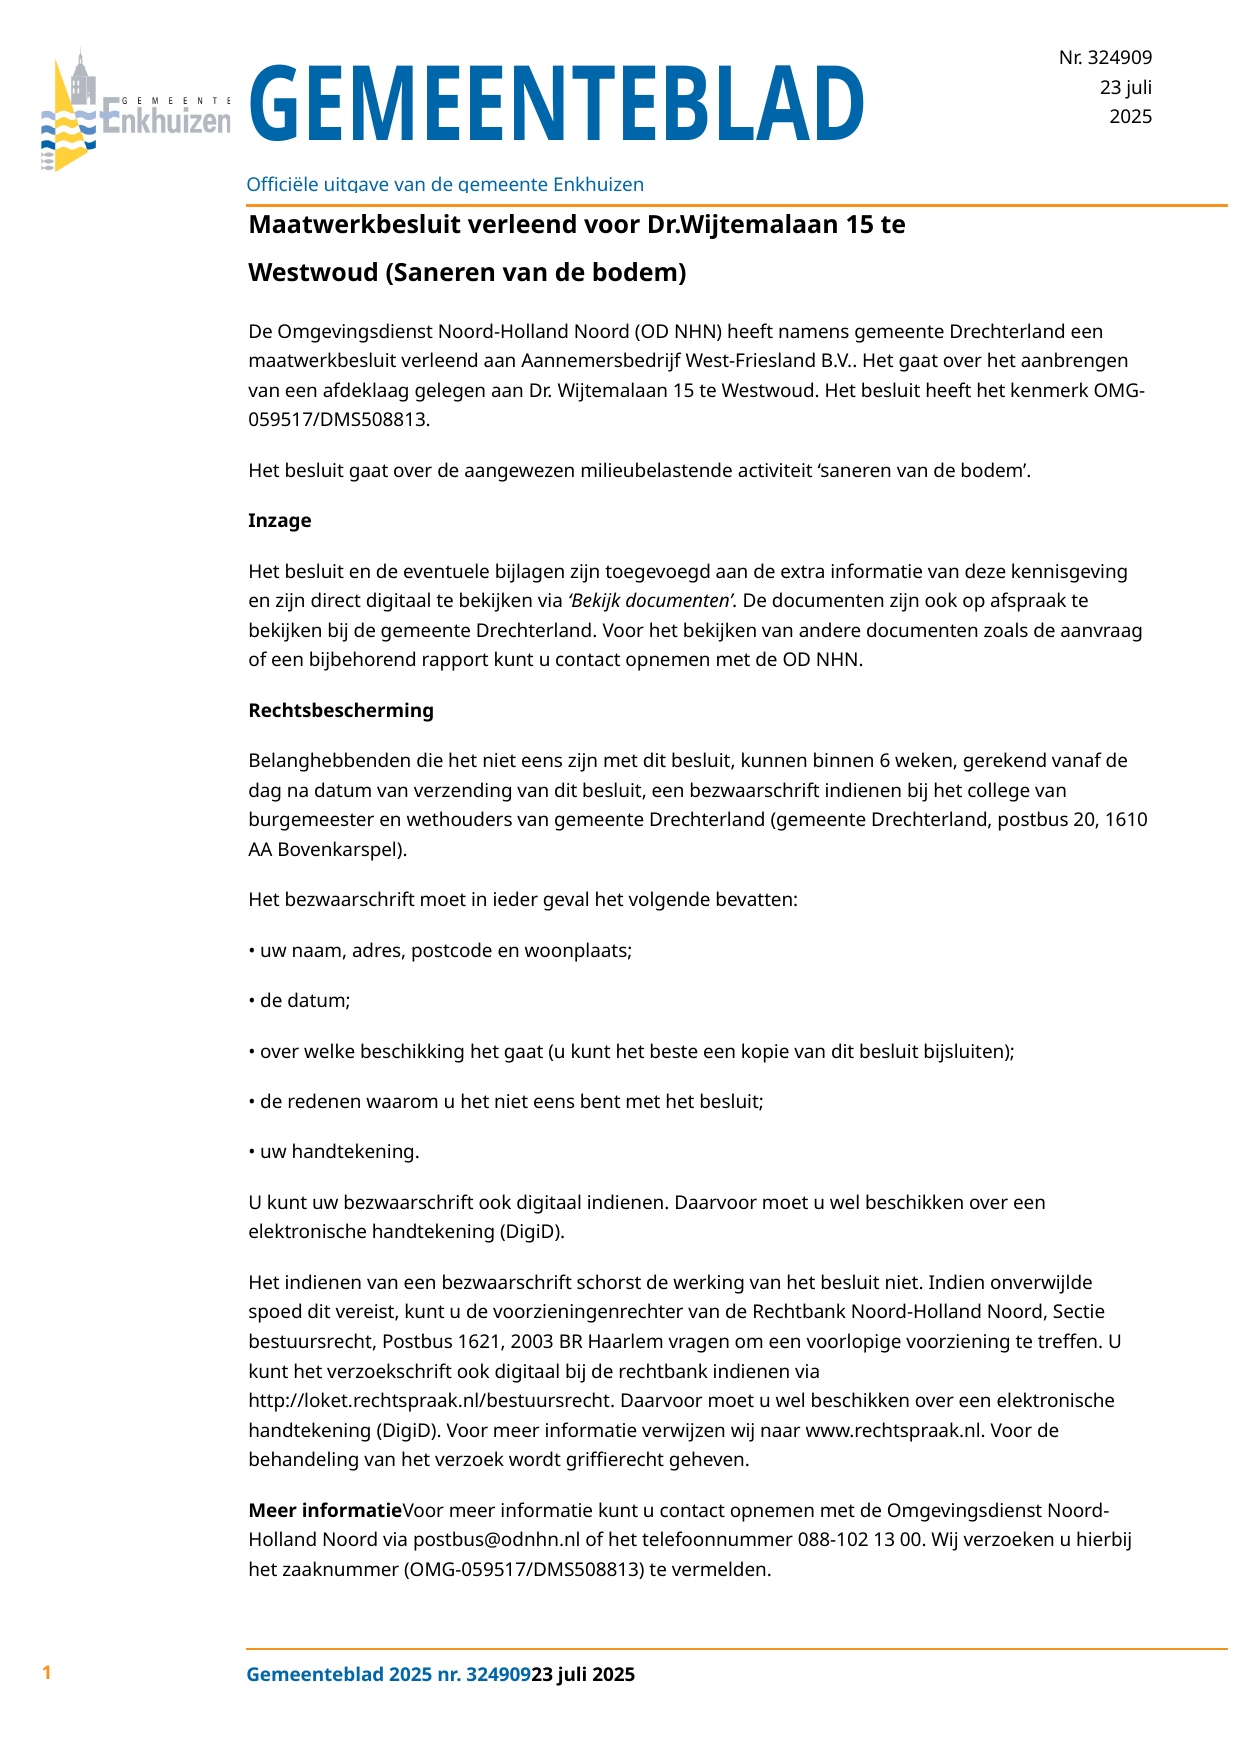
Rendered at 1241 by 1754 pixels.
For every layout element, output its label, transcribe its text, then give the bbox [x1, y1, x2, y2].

text • de redenen waarom u het niet eens bent met het besluit; [248, 1088, 1152, 1114]
text De Omgevingsdienst Noord-Holland Noord (OD NHN) heeft namens gemeente Drechterland een maatwerkbesluit verleend aan Aannemersbedrijf West-Friesland B.V.. Het gaat over het aanbrengen van een afdeklaag gelegen aan Dr. Wijtemalaan 15 te Westwoud. Het besluit heeft het kenmerk OMG-059517/DMS508813. [248, 318, 1152, 432]
text • uw handtekening. [248, 1139, 1152, 1164]
text U kunt uw bezwaarschrift ook digitaal indienen. Daarvoor moet u wel beschikken over een elektronische handtekening (DigiD). [248, 1189, 1152, 1244]
text Het indienen van een bezwaarschrift schorst de werking van het besluit niet. Indien onverwijlde spoed dit vereist, kunt u de voorzieningenrechter van de Rechtbank Noord-Holland Noord, Sectie bestuursrecht, Postbus 1621, 2003 BR Haarlem vragen om een voorlopige voorziening te treffen. U kunt het verzoekschrift ook digitaal bij de rechtbank indienen via http://loket.rechtspraak.nl/bestuursrecht. Daarvoor moet u wel beschikken over een elektronische handtekening (DigiD). Voor meer informatie verwijzen wij naar www.rechtspraak.nl. Voor de behandeling van het verzoek wordt griffierecht geheven. [248, 1269, 1152, 1472]
text Het bezwaarschrift moet in ieder geval het volgende bevatten: [248, 887, 1152, 912]
text Rechtsbescherming [248, 697, 1152, 723]
text • uw naam, adres, postcode en woonplaats; [248, 937, 1152, 963]
text • over welke beschikking het gaat (u kunt het beste een kopie van dit besluit bijsluiten); [248, 1038, 1152, 1064]
picture [41, 47, 231, 172]
text • de datum; [248, 987, 1152, 1013]
text Maatwerkbesluit verleend voor Dr.Wijtemalaan 15 te Westwoud (Saneren van de bodem) [248, 207, 1152, 288]
text Belanghebbenden die het niet eens zijn met dit besluit, kunnen binnen 6 weken, gerekend vanaf de dag na datum van verzending van dit besluit, een bezwaarschrift indienen bij het college van burgemeester en wethouders van gemeente Drechterland (gemeente Drechterland, postbus 20, 1610 AA Bovenkarspel). [248, 747, 1152, 862]
text Het besluit gaat over de aangewezen milieubelastende activiteit ‘saneren van de bodem’. [248, 457, 1152, 483]
text Meer informatieVoor meer informatie kunt u contact opnemen met de Omgevingsdienst Noord-Holland Noord via postbus@odnhn.nl of het telefoonnummer 088-102 13 00. Wij verzoeken u hierbij het zaaknummer (OMG-059517/DMS508813) te vermelden. [248, 1497, 1152, 1582]
text Het besluit en de eventuele bijlagen zijn toegevoegd aan de extra informatie van deze kennisgeving en zijn direct digitaal te bekijken via ‘Bekijk documenten’. De documenten zijn ook op afspraak te bekijken bij de gemeente Drechterland. Voor het bekijken van andere documenten zoals de aanvraag of een bijbehorend rapport kunt u contact opnemen met de OD NHN. [248, 558, 1152, 672]
text Inzage [248, 507, 1152, 533]
